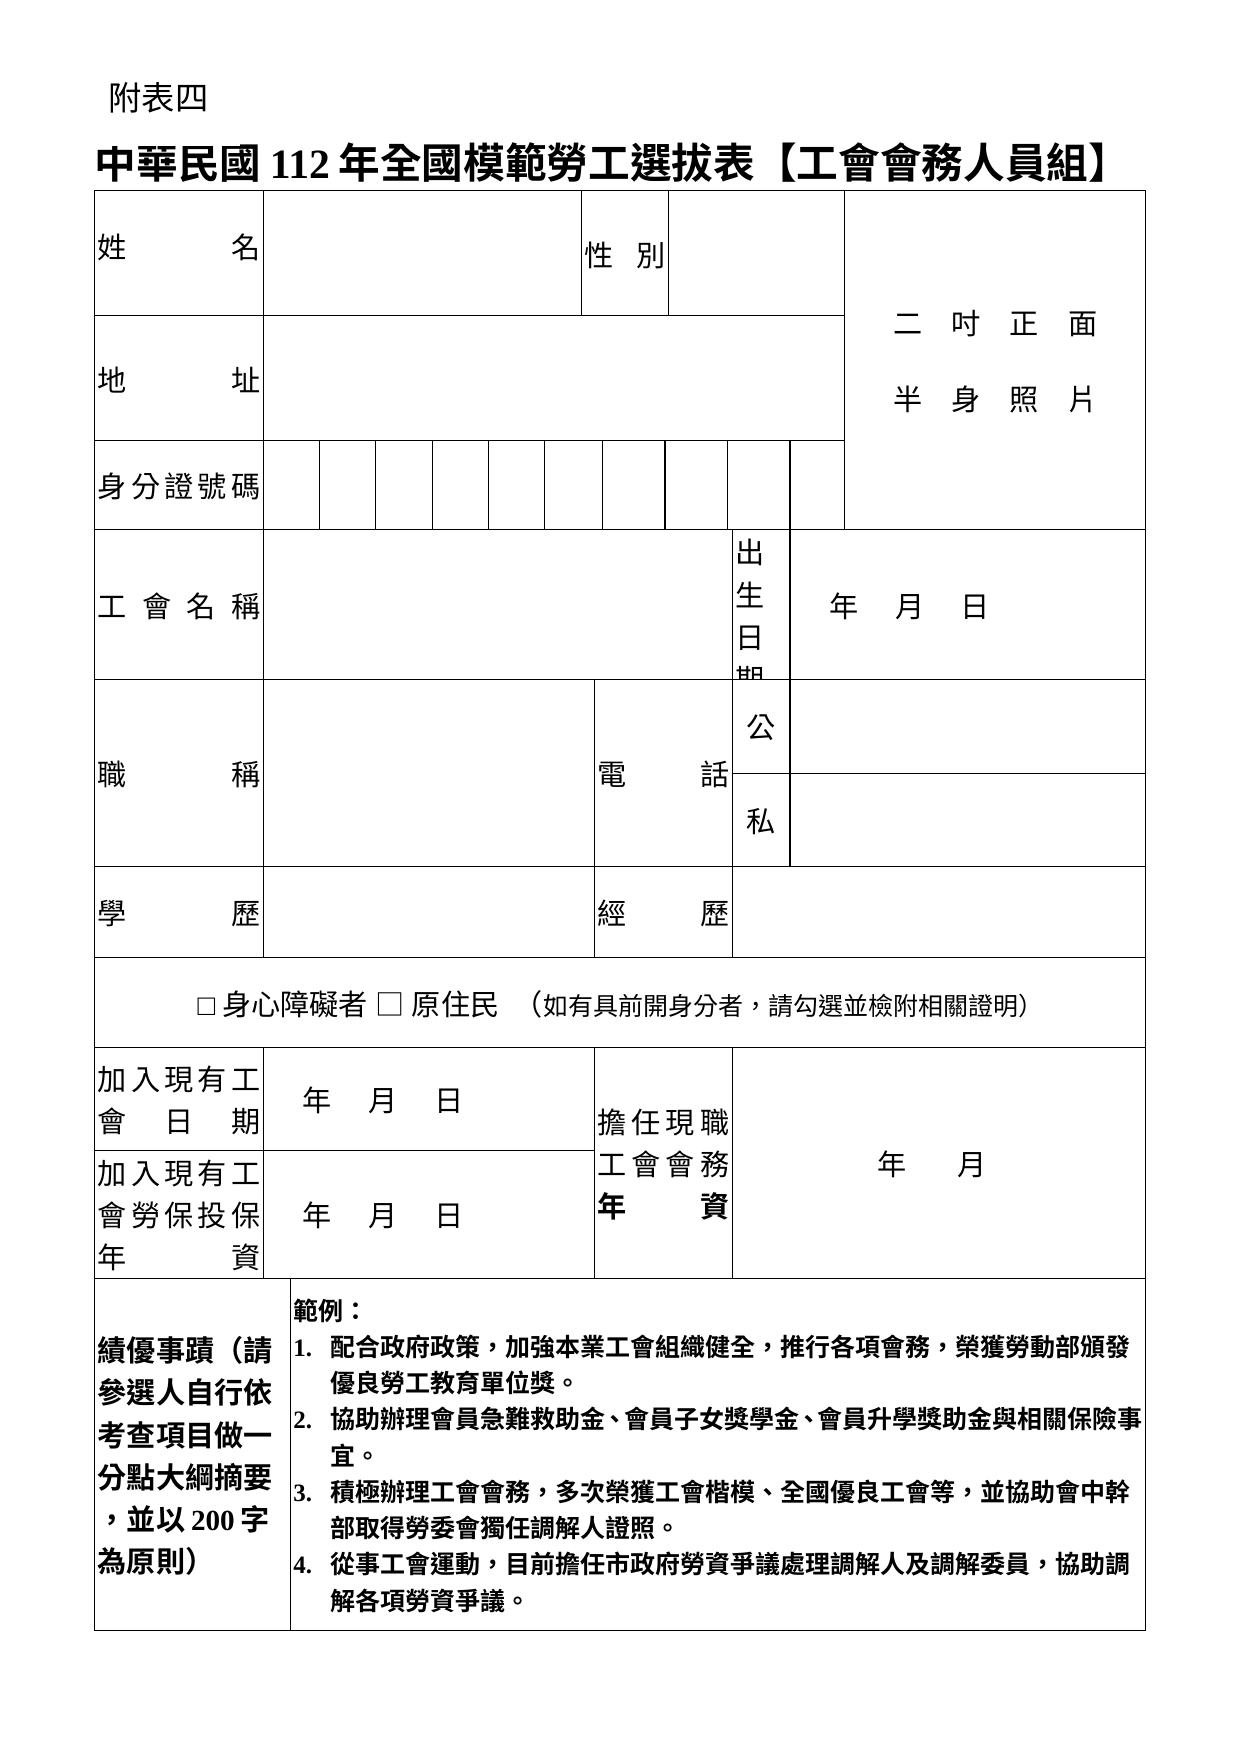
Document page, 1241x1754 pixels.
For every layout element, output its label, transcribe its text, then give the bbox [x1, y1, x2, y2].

table_cell 年 月 [733, 1048, 1145, 1277]
table_cell □ 身心障礙者 □ 原住民 （如有具前開身分者，請勾選並檢附相關證明） [95, 958, 1145, 1047]
table_cell [264, 867, 594, 957]
table_cell [791, 774, 1145, 866]
table_cell [376, 441, 432, 529]
table_cell 經歷 [595, 867, 732, 957]
table_cell 私 [733, 774, 789, 866]
table_cell [264, 316, 844, 440]
table_cell 擔任現職工會會務年資 [595, 1048, 732, 1277]
table_cell 加入現有工會勞保投保年資 [95, 1151, 263, 1277]
table_cell [433, 441, 488, 529]
table_cell 學歷 [95, 867, 263, 957]
table_cell 年 月 日 [264, 1151, 594, 1277]
table_header 二 吋 正 面 半 身 照 片 [845, 191, 1145, 529]
table_cell 公 [733, 680, 789, 772]
table_cell [489, 441, 544, 529]
table_cell [264, 680, 594, 866]
table_header 姓名 [95, 191, 263, 315]
table_header [669, 191, 844, 315]
table_cell [545, 441, 602, 529]
table_cell [733, 867, 1145, 957]
table_cell 加入現有工會日期 [95, 1048, 263, 1149]
table_cell 工會名稱 [95, 530, 263, 679]
table_cell 電話 [595, 680, 732, 866]
table_cell 年 月 日 [791, 530, 1145, 679]
table_cell 地址 [95, 316, 263, 440]
table_cell [728, 441, 789, 529]
table_cell [320, 441, 375, 529]
table_header [264, 191, 581, 315]
table_cell [791, 680, 1145, 772]
table_cell 年 月 日 [264, 1048, 594, 1149]
table_cell 績優事蹟（請參選人自行依考查項目做一分點大綱摘要，並以200字為原則） [95, 1279, 290, 1630]
table_cell 出生日期 [733, 530, 789, 679]
table_cell [791, 441, 844, 529]
table_cell 職稱 [95, 680, 263, 866]
table_cell [264, 441, 319, 529]
table_cell [603, 441, 664, 529]
table_cell 範例： 配合政府政策，加強本業工會組織健全，推行各項會務，榮獲勞動部頒發優良勞工教育單位獎。 協助辦理會員急難救助金、會員子女獎學金、會員升學獎助金與相關保險事宜。 積極辦理工會會務，多次榮獲工會楷模、全國優良工會等，並協助會中幹部取得勞委會獨任調解人證照。 從事工會運動，目前擔任市政府勞資爭議處理調解人及調解委員，協助調解各項勞資爭議。 [291, 1279, 1145, 1630]
text 中華民國112年全國模範勞工選拔表【工會會務人員組】 [94, 130, 1146, 190]
table_header 性別 [582, 191, 668, 315]
table_header 姓名 [93, 64, 240, 146]
table_cell 身分證號碼 [95, 441, 263, 529]
table_cell [264, 530, 732, 679]
table_cell [666, 441, 727, 529]
